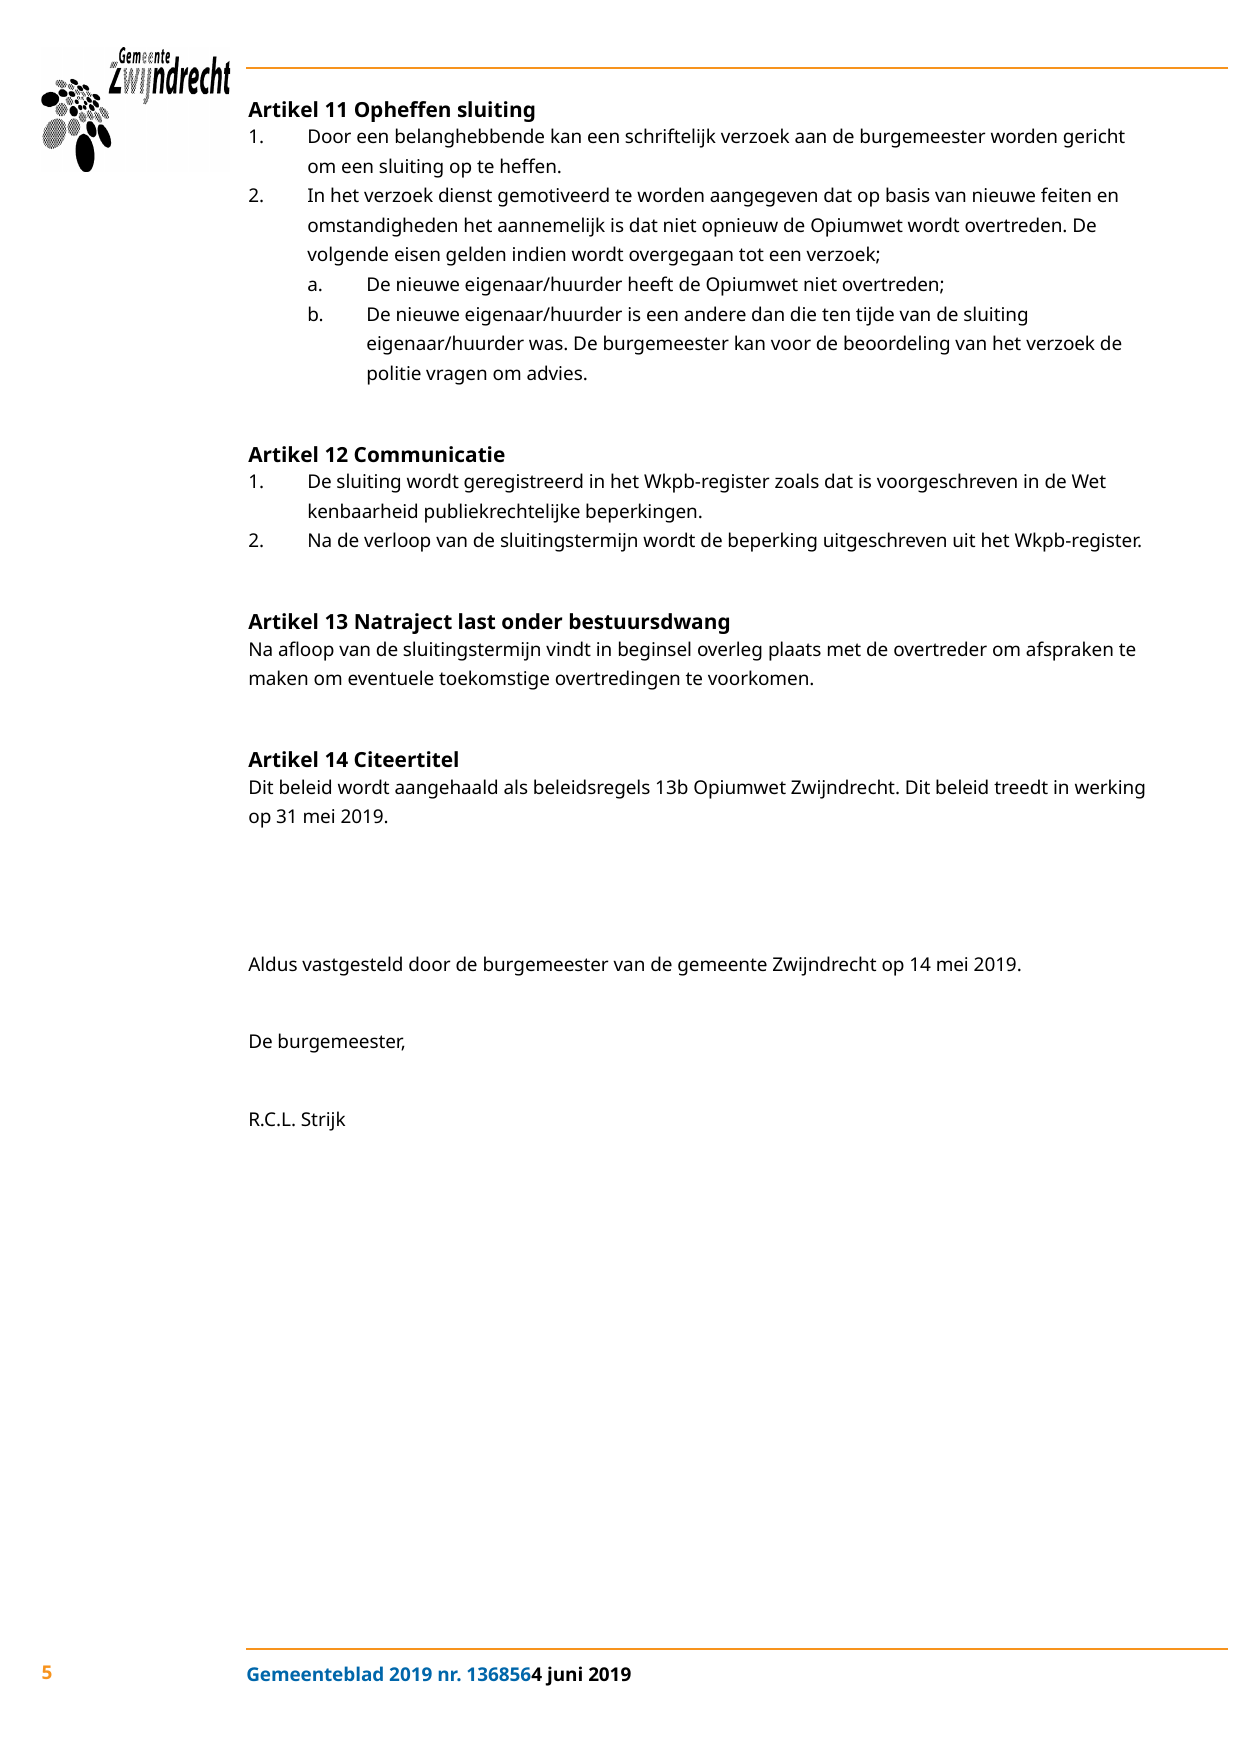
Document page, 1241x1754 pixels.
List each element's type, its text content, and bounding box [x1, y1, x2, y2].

text Aldus vastgesteld door de burgemeester van de gemeente Zwijndrecht op 14 mei 2019. [248, 951, 1152, 977]
list Door een belanghebbende kan een schriftelijk verzoek aan de burgemeester worden gericht om een sluiting op te heffen. [248, 123, 1152, 178]
text Artikel 14 Citeertitel [248, 746, 1152, 774]
text R.C.L. Strijk [248, 1106, 1152, 1132]
text Artikel 11 Opheffen sluiting [248, 95, 1152, 123]
text Artikel 13 Natraject last onder bestuursdwang [248, 607, 1152, 636]
text Na afloop van de sluitingstermijn vindt in beginsel overleg plaats met de overtreder om afspraken te maken om eventuele toekomstige overtredingen te voorkomen. [248, 636, 1152, 691]
text De burgemeester, [248, 1029, 1152, 1054]
list De nieuwe eigenaar/huurder heeft de Opiumwet niet overtreden; [307, 271, 1152, 297]
list De sluiting wordt geregistreerd in het Wkpb-register zoals dat is voorgeschreven in de Wet kenbaarheid publiekrechtelijke beperkingen. [248, 468, 1152, 524]
list De nieuwe eigenaar/huurder is een andere dan die ten tijde van de sluiting eigenaar/huurder was. De burgemeester kan voor de beoordeling van het verzoek de politie vragen om advies. [307, 301, 1152, 386]
picture [41, 47, 231, 172]
text Artikel 12 Communicatie [248, 440, 1152, 468]
list In het verzoek dienst gemotiveerd te worden aangegeven dat op basis van nieuwe feiten en omstandigheden het aannemelijk is dat niet opnieuw de Opiumwet wordt overtreden. De volgende eisen gelden indien wordt overgegaan tot een verzoek; [248, 182, 1152, 267]
text Dit beleid wordt aangehaald als beleidsregels 13b Opiumwet Zwijndrecht. Dit beleid treedt in werking op 31 mei 2019. [248, 774, 1152, 829]
list Na de verloop van de sluitingstermijn wordt de beperking uitgeschreven uit het Wkpb-register. [248, 527, 1152, 553]
